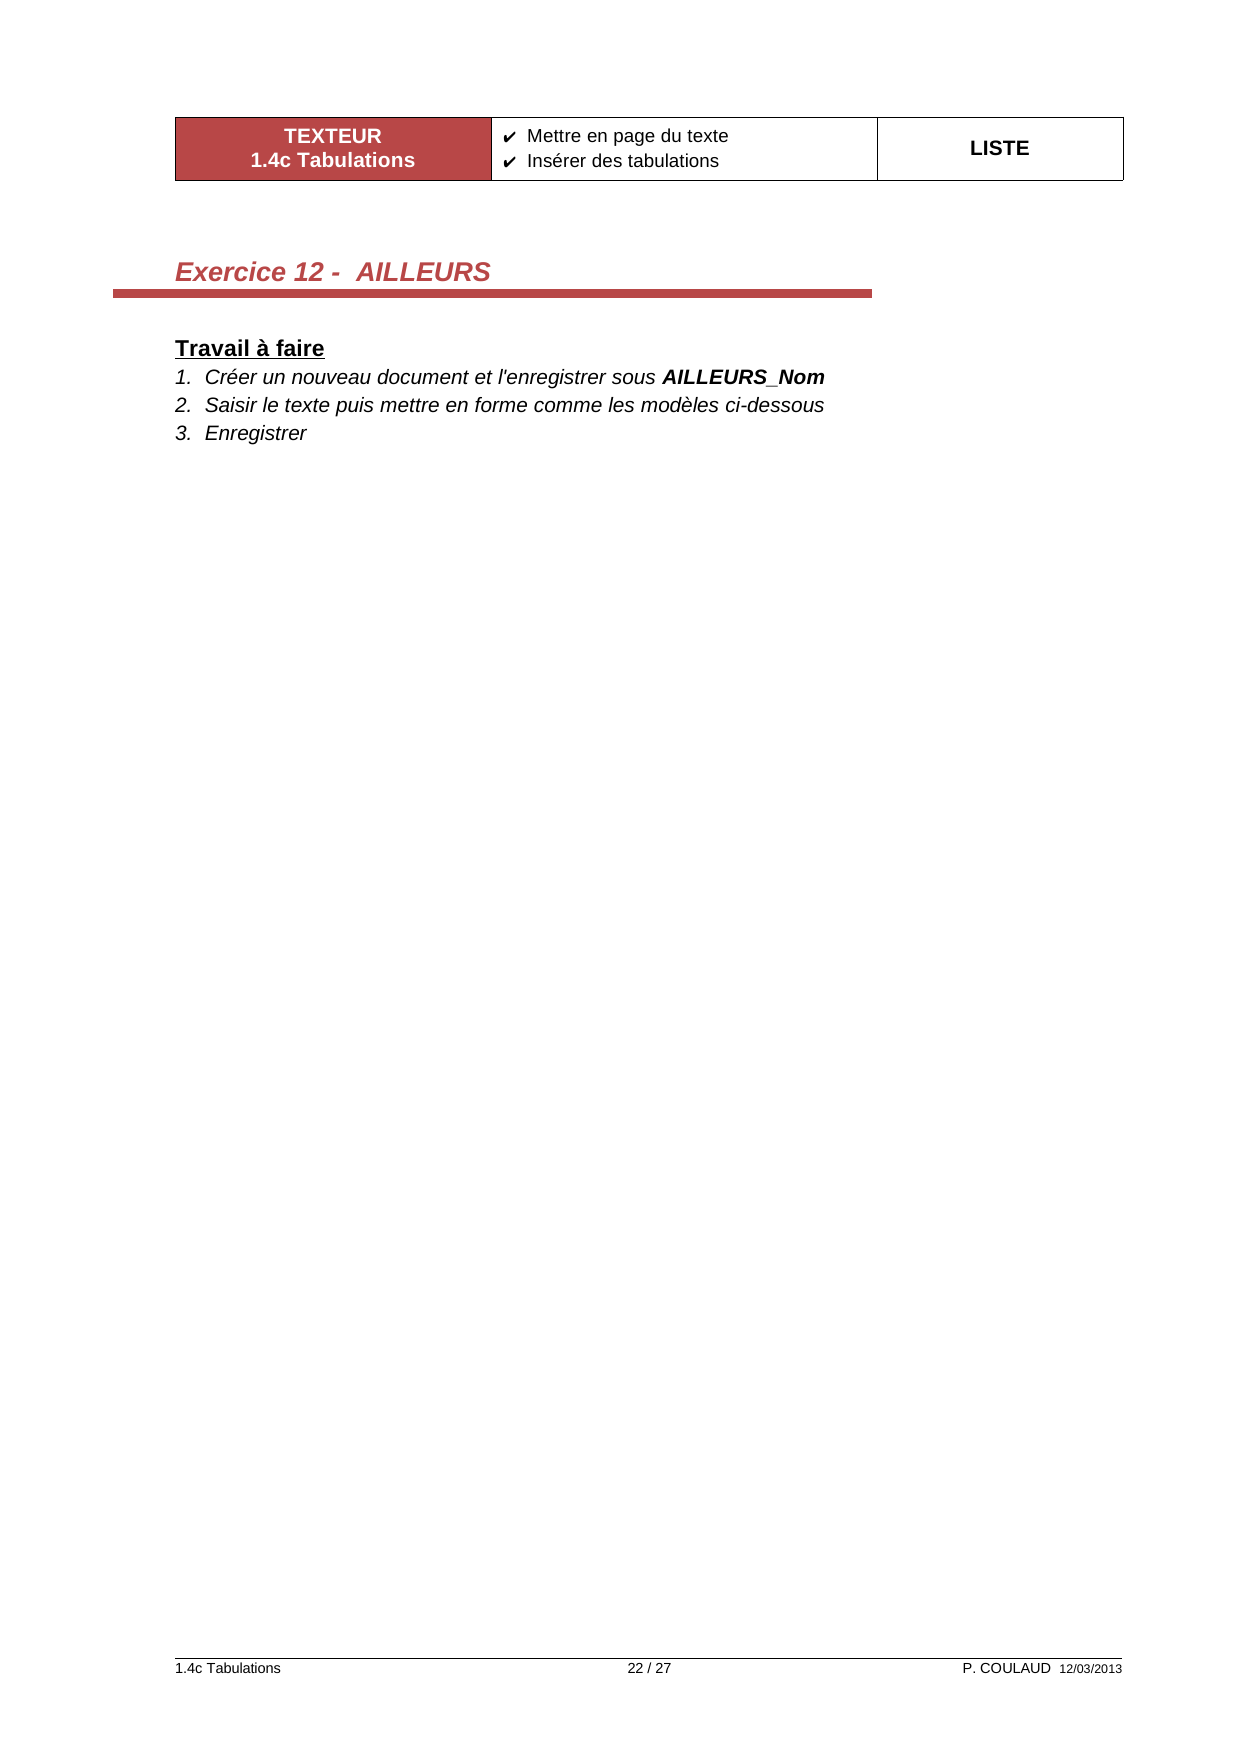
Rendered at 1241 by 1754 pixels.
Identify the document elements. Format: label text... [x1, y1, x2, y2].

table_header LISTE [878, 118, 1123, 180]
list Enregistrer [175, 421, 1122, 444]
subtitle Travail à faire [175, 335, 1122, 361]
list Créer un nouveau document et l'enregistrer sous AILLEURS_Nom [175, 366, 1122, 389]
table_header Mettre en page du texte Insérer des tabulations [492, 118, 877, 180]
subtitle AILLEURS [112, 254, 872, 298]
list Saisir le texte puis mettre en forme comme les modèles ci-dessous [175, 393, 1122, 417]
